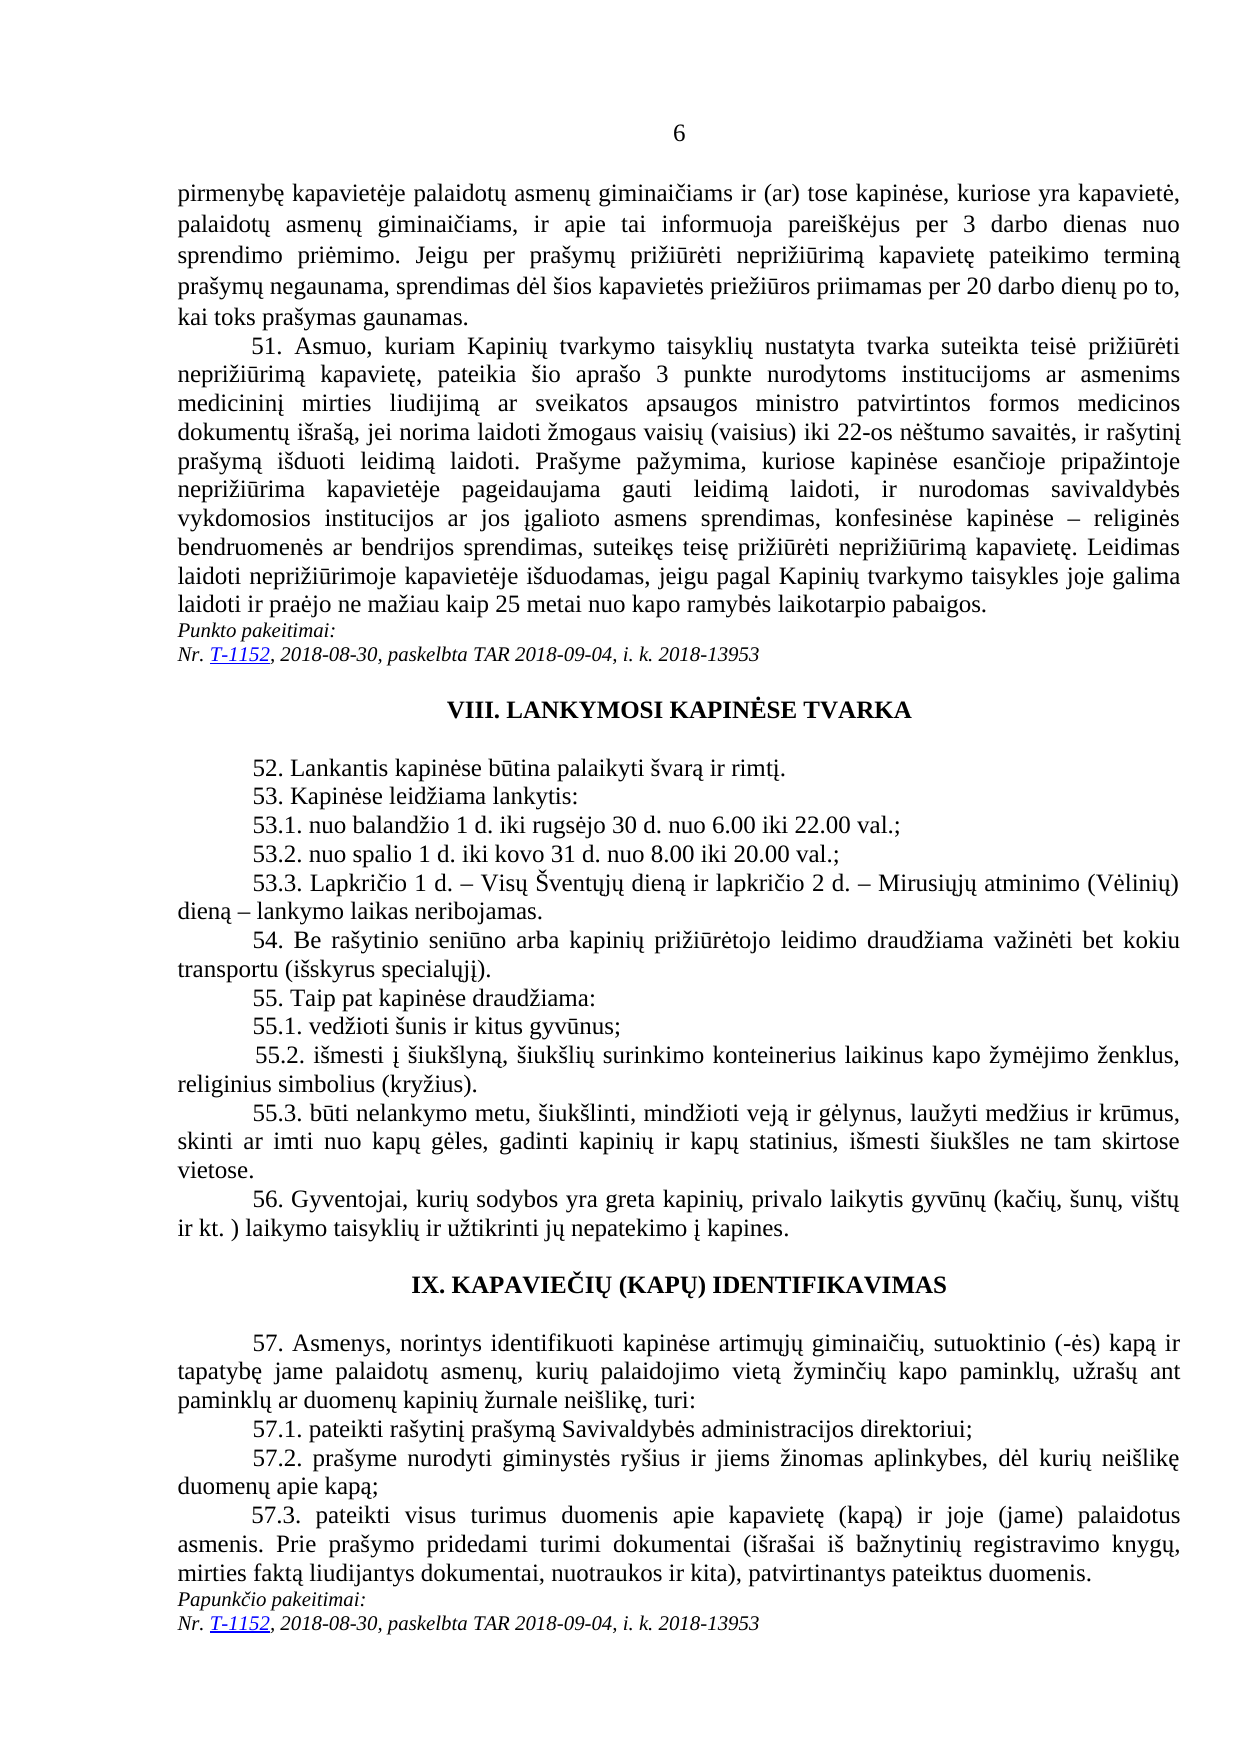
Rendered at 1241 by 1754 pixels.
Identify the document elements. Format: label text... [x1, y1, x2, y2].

text 53.2. nuo spalio 1 d. iki kovo 31 d. nuo 8.00 iki 20.00 val.; [177, 839, 1181, 868]
text 51. Asmuo, kuriam Kapinių tvarkymo taisyklių nustatyta tvarka suteikta teisė prižiūrėti neprižiūrimą kapavietę, pateikia šio aprašo 3 punkte nurodytoms institucijoms ar asmenims medicininį mirties liudijimą ar sveikatos apsaugos ministro patvirtintos formos medicinos dokumentų išrašą, jei norima laidoti žmogaus vaisių (vaisius) iki 22-os nėštumo savaitės, ir rašytinį prašymą išduoti leidimą laidoti. Prašyme pažymima, kuriose kapinėse esančioje pripažintoje neprižiūrima kapavietėje pageidaujama gauti leidimą laidoti, ir nurodomas savivaldybės vykdomosios institucijos ar jos įgalioto asmens sprendimas, konfesinėse kapinėse – religinės bendruomenės ar bendrijos sprendimas, suteikęs teisę prižiūrėti neprižiūrimą kapavietę. Leidimas laidoti neprižiūrimoje kapavietėje išduodamas, jeigu pagal Kapinių tvarkymo taisykles joje galima laidoti ir praėjo ne mažiau kaip 25 metai nuo kapo ramybės laikotarpio pabaigos. [177, 331, 1181, 618]
text 53. Kapinėse leidžiama lankytis: [177, 781, 1181, 810]
text 52. Lankantis kapinėse būtina palaikyti švarą ir rimtį. [177, 753, 1181, 781]
text Nr. T-1152, 2018-08-30, paskelbta TAR 2018-09-04, i. k. 2018-13953 [177, 1611, 1181, 1634]
text 55. Taip pat kapinėse draudžiama: [177, 983, 1181, 1011]
text Nr. T-1152, 2018-08-30, paskelbta TAR 2018-09-04, i. k. 2018-13953 [177, 642, 1181, 666]
text pirmenybę kapavietėje palaidotų asmenų giminaičiams ir (ar) tose kapinėse, kuriose yra kapavietė, palaidotų asmenų giminaičiams, ir apie tai informuoja pareiškėjus per 3 darbo dienas nuo sprendimo priėmimo. Jeigu per prašymų prižiūrėti neprižiūrimą kapavietę pateikimo terminą prašymų negaunama, sprendimas dėl šios kapavietės priežiūros priimamas per 20 darbo dienų po to, kai toks prašymas gaunamas. [177, 176, 1181, 331]
text Punkto pakeitimai: [177, 618, 1181, 642]
text 53.1. nuo balandžio 1 d. iki rugsėjo 30 d. nuo 6.00 iki 22.00 val.; [177, 810, 1181, 839]
text 53.3. Lapkričio 1 d. – Visų Šventųjų dieną ir lapkričio 2 d. – Mirusiųjų atminimo (Vėlinių) dieną – lankymo laikas neribojamas. [177, 868, 1181, 925]
text 55.2. išmesti į šiukšlyną, šiukšlių surinkimo konteinerius laikinus kapo žymėjimo ženklus, religinius simbolius (kryžius). [177, 1040, 1181, 1098]
text 57. Asmenys, norintys identifikuoti kapinėse artimųjų giminaičių, sutuoktinio (-ės) kapą ir tapatybę jame palaidotų asmenų, kurių palaidojimo vietą žyminčių kapo paminklų, užrašų ant paminklų ar duomenų kapinių žurnale neišlikę, turi: [177, 1328, 1181, 1414]
text 57.2. prašyme nurodyti giminystės ryšius ir jiems žinomas aplinkybes, dėl kurių neišlikę duomenų apie kapą; [177, 1443, 1181, 1500]
text VIII. LANKYMOSI KAPINĖSE TVARKA [177, 695, 1181, 724]
text 57.3. pateikti visus turimus duomenis apie kapavietę (kapą) ir joje (jame) palaidotus asmenis. Prie prašymo pridedami turimi dokumentai (išrašai iš bažnytinių registravimo knygų, mirties faktą liudijantys dokumentai, nuotraukos ir kita), patvirtinantys pateiktus duomenis. [177, 1500, 1181, 1586]
text 57.1. pateikti rašytinį prašymą Savivaldybės administracijos direktoriui; [177, 1414, 1181, 1443]
text 56. Gyventojai, kurių sodybos yra greta kapinių, privalo laikytis gyvūnų (kačių, šunų, vištų ir kt. ) laikymo taisyklių ir užtikrinti jų nepatekimo į kapines. [177, 1184, 1181, 1241]
text IX. KAPAVIEČIŲ (KAPŲ) IDENTIFIKAVIMAS [177, 1270, 1181, 1299]
text 55.1. vedžioti šunis ir kitus gyvūnus; [177, 1011, 1181, 1040]
text 55.3. būti nelankymo metu, šiukšlinti, mindžioti veją ir gėlynus, laužyti medžius ir krūmus, skinti ar imti nuo kapų gėles, gadinti kapinių ir kapų statinius, išmesti šiukšles ne tam skirtose vietose. [177, 1098, 1181, 1184]
text Papunkčio pakeitimai: [177, 1586, 1181, 1611]
text 54. Be rašytinio seniūno arba kapinių prižiūrėtojo leidimo draudžiama važinėti bet kokiu transportu (išskyrus specialųjį). [177, 925, 1181, 983]
